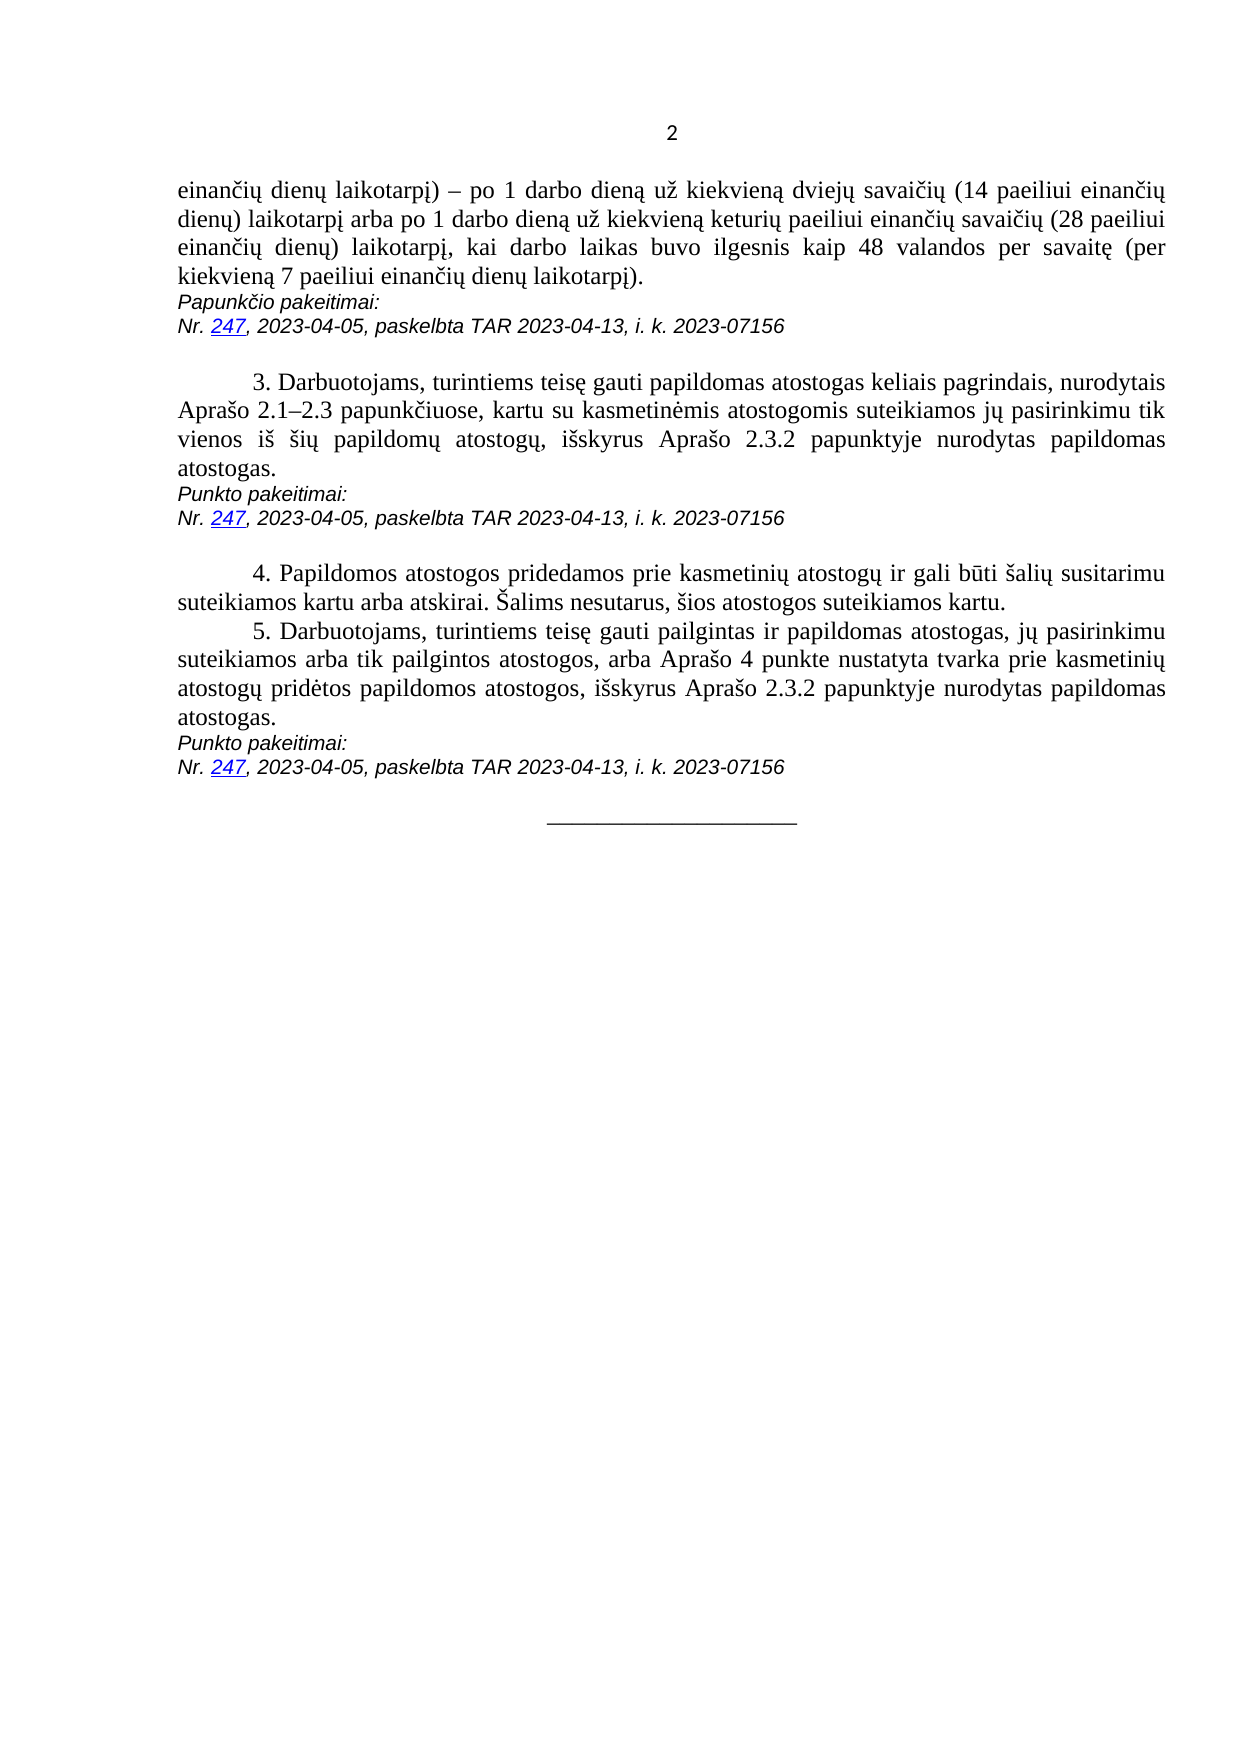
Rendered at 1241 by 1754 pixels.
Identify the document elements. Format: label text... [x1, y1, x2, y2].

text einančių dienų laikotarpį) – po 1 darbo dieną už kiekvieną dviejų savaičių (14 paeiliui einančių dienų) laikotarpį arba po 1 darbo dieną už kiekvieną keturių paeiliui einančių savaičių (28 paeiliui einančių dienų) laikotarpį, kai darbo laikas buvo ilgesnis kaip 48 valandos per savaitę (per kiekvieną 7 paeiliui einančių dienų laikotarpį). [177, 175, 1167, 290]
text Punkto pakeitimai: [177, 731, 1167, 755]
text –––––––––––––––––––– [177, 807, 1167, 836]
text Nr. 247, 2023-04-05, paskelbta TAR 2023-04-13, i. k. 2023-07156 [177, 755, 1167, 779]
text 5. Darbuotojams, turintiems teisę gauti pailgintas ir papildomas atostogas, jų pasirinkimu suteikiamos arba tik pailgintos atostogos, arba Aprašo 4 punkte nustatyta tvarka prie kasmetinių atostogų pridėtos papildomos atostogos, išskyrus Aprašo 2.3.2 papunktyje nurodytas papildomas atostogas. [177, 616, 1167, 731]
text Nr. 247, 2023-04-05, paskelbta TAR 2023-04-13, i. k. 2023-07156 [177, 314, 1167, 338]
text Nr. 247, 2023-04-05, paskelbta TAR 2023-04-13, i. k. 2023-07156 [177, 506, 1167, 529]
text 4. Papildomos atostogos pridedamos prie kasmetinių atostogų ir gali būti šalių susitarimu suteikiamos kartu arba atskirai. Šalims nesutarus, šios atostogos suteikiamos kartu. [177, 558, 1167, 616]
text Punkto pakeitimai: [177, 482, 1167, 506]
text 3. Darbuotojams, turintiems teisę gauti papildomas atostogas keliais pagrindais, nurodytais Aprašo 2.1–2.3 papunkčiuose, kartu su kasmetinėmis atostogomis suteikiamos jų pasirinkimu tik vienos iš šių papildomų atostogų, išskyrus Aprašo 2.3.2 papunktyje nurodytas papildomas atostogas. [177, 367, 1167, 482]
text Papunkčio pakeitimai: [177, 290, 1167, 314]
